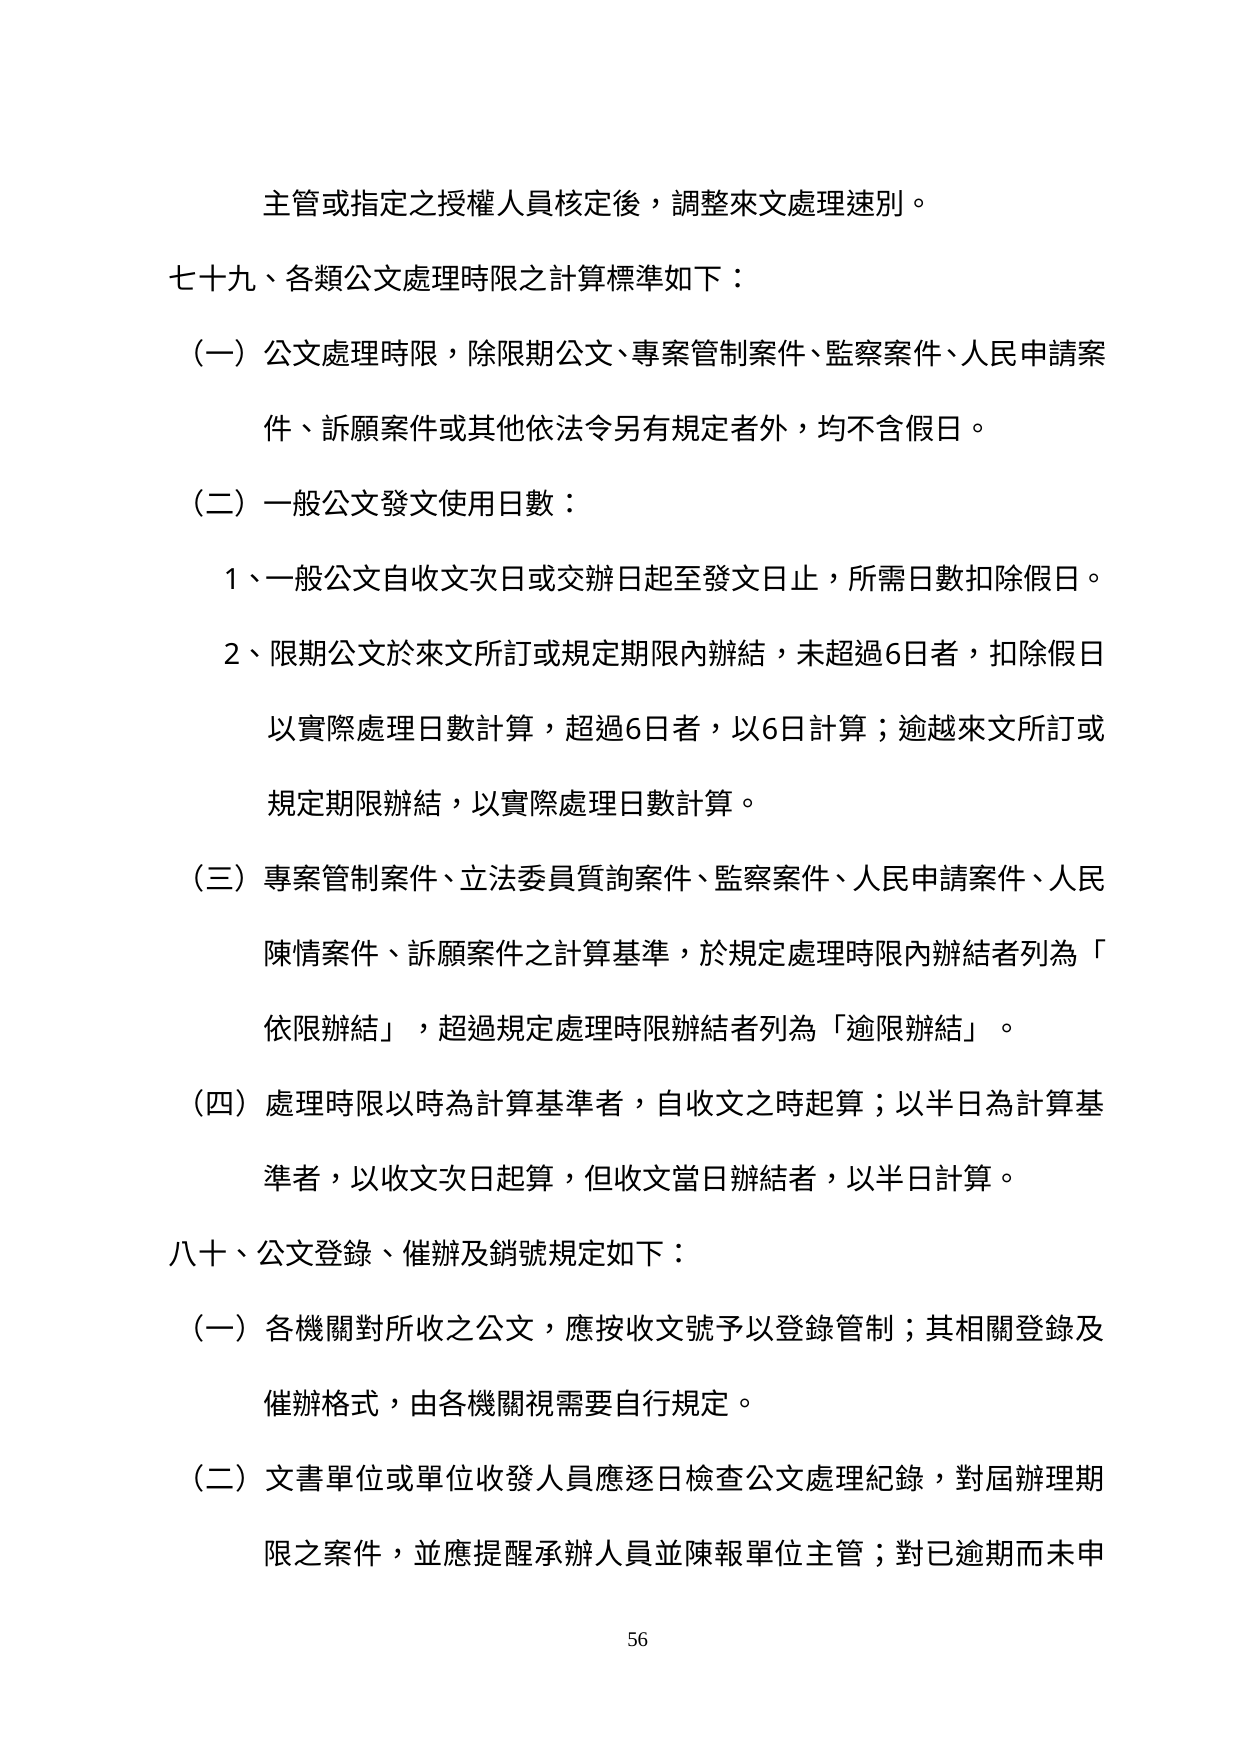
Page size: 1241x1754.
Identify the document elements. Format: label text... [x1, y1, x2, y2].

text （一）公文處理時限，除限期公文、專案管制案件、監察案件、人民申請案件、訴願案件或其他依法令另有規定者外，均不含假日。 [176, 314, 1106, 464]
text 1、一般公文自收文次日或交辦日起至發文日止，所需日數扣除假日。 [223, 539, 1106, 614]
text （一）各機關對所收之公文，應按收文號予以登錄管制；其相關登錄及催辦格式，由各機關視需要自行規定。 [176, 1289, 1106, 1439]
text （二）一般公文發文使用日數： [176, 464, 1106, 539]
text （二）文書單位或單位收發人員應逐日檢查公文處理紀錄，對屆辦理期限之案件，並應提醒承辦人員並陳報單位主管；對已逾期而未申 [176, 1439, 1106, 1589]
text （三）專案管制案件、立法委員質詢案件、監察案件、人民申請案件、人民陳情案件、訴願案件之計算基準，於規定處理時限內辦結者列為「依限辦結」，超過規定處理時限辦結者列為「逾限辦結」。 [176, 839, 1106, 1064]
text 主管或指定之授權人員核定後，調整來文處理速別。 [262, 164, 1106, 239]
text （四）處理時限以時為計算基準者，自收文之時起算；以半日為計算基準者，以收文次日起算，但收文當日辦結者，以半日計算。 [176, 1064, 1106, 1214]
text 2、限期公文於來文所訂或規定期限內辦結，未超過6日者，扣除假日以實際處理日數計算，超過6日者，以6日計算；逾越來文所訂或規定期限辦結，以實際處理日數計算。 [223, 614, 1106, 839]
text 八十、公文登錄、催辦及銷號規定如下： [169, 1214, 1106, 1289]
text 七十九、各類公文處理時限之計算標準如下： [169, 239, 1106, 314]
